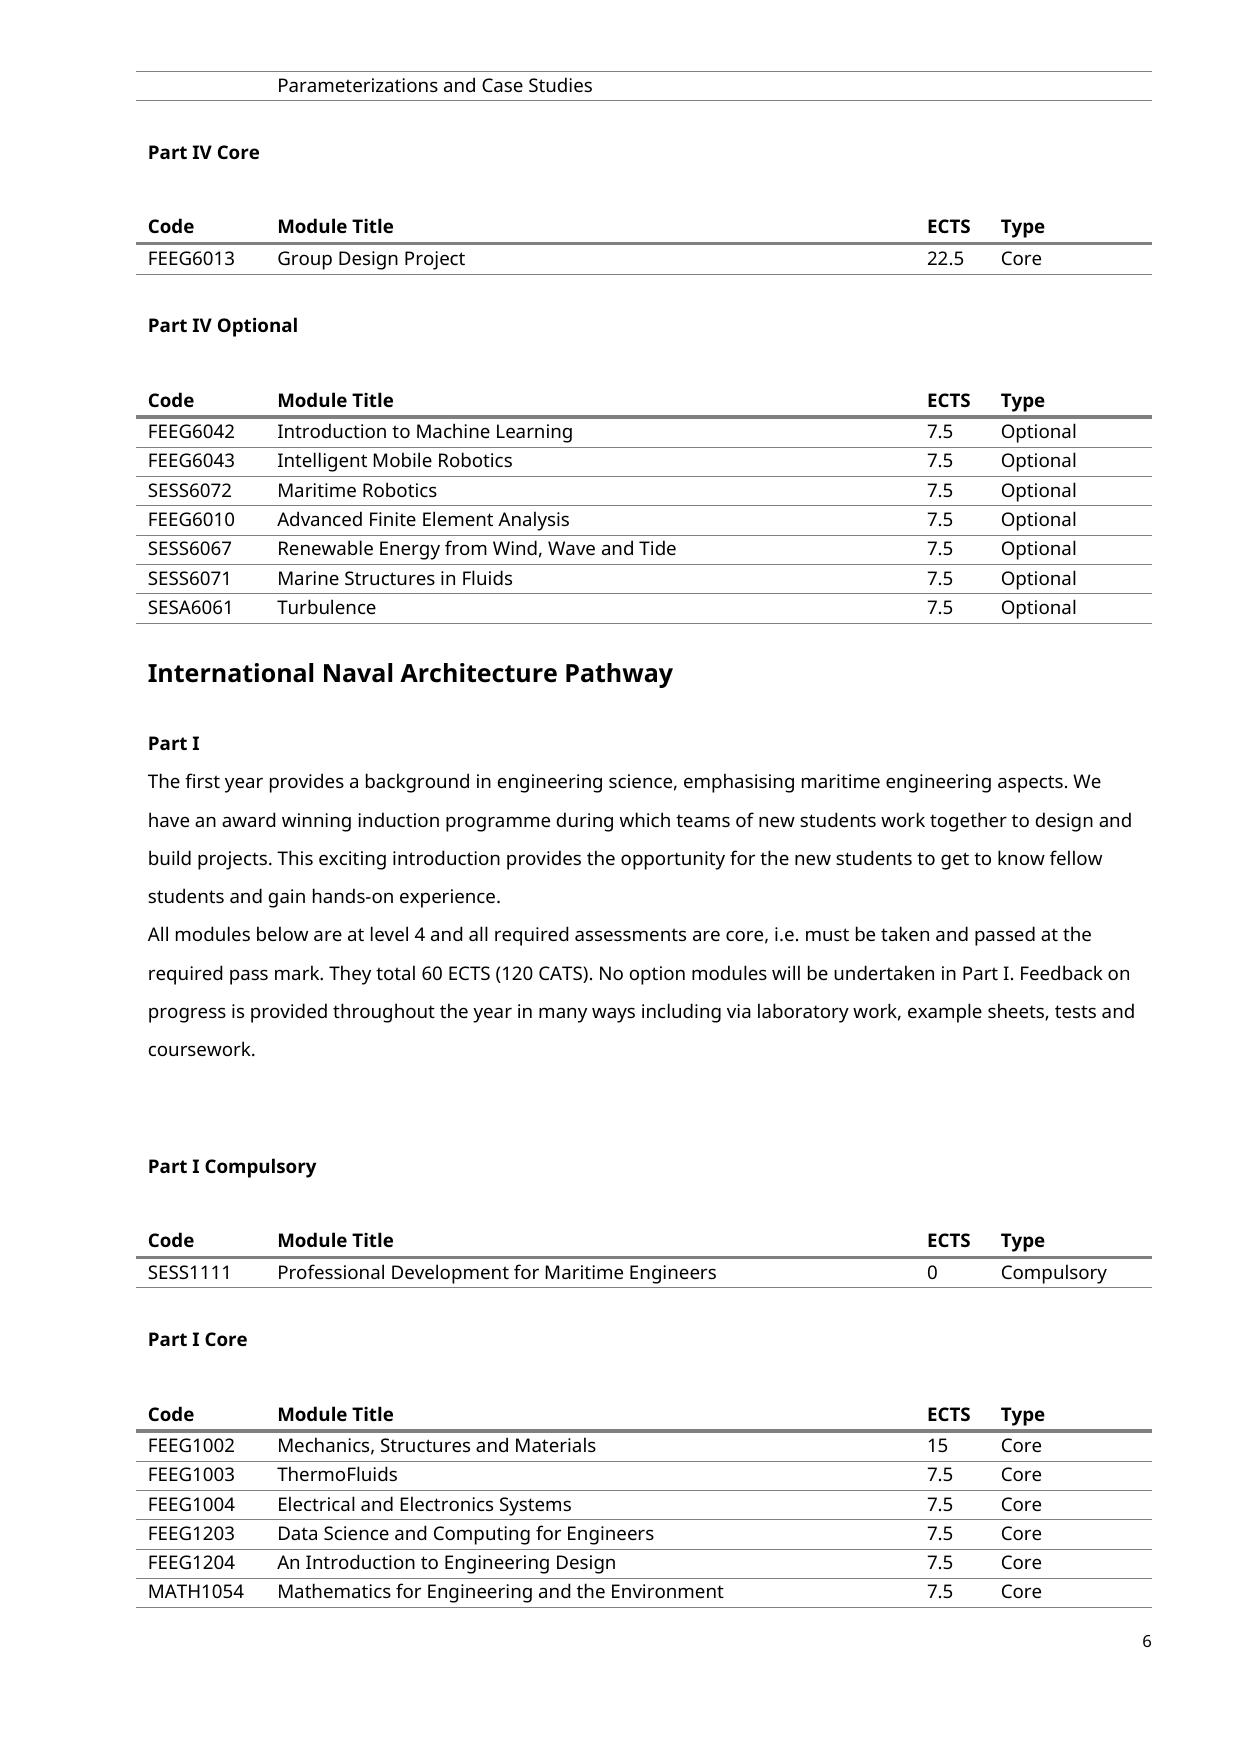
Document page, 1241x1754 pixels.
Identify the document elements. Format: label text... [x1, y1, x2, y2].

table_cell 7.5 [916, 536, 989, 564]
table_cell SESS6072 [136, 477, 266, 505]
table_cell MATH1054 [136, 1579, 266, 1607]
table_cell FEEG6042 [136, 419, 266, 447]
table_cell 7.5 [916, 448, 989, 476]
table_cell An Introduction to Engineering Design [266, 1550, 916, 1578]
table_cell Code [136, 1401, 266, 1429]
table_cell Part I Core [136, 1288, 1152, 1401]
table_cell 15 [916, 1433, 989, 1461]
table_cell 7.5 [916, 1520, 989, 1548]
table_cell FEEG6043 [136, 448, 266, 476]
table_cell Optional [989, 477, 1152, 505]
table_cell 7.5 [916, 565, 989, 593]
table_cell Advanced Finite Element Analysis [266, 506, 916, 534]
table_cell Type [989, 387, 1152, 415]
table_cell Code [136, 214, 266, 242]
table_cell Part IV Optional [136, 275, 1152, 387]
table_cell Electrical and Electronics Systems [266, 1491, 916, 1519]
table_cell Part I The first year provides a background in engineering science, emphasising maritime engineering aspects. We have an award winning induction programme during which teams of new students work together to design and build projects. This exciting introduction provides the opportunity for the new students to get to know fellow students and gain hands-on experience. All modules below are at level 4 and all required assessments are core, i.e. must be taken and passed at the required pass mark. They total 60 ECTS (120 CATS). No option modules will be undertaken in Part I. Feedback on progress is provided throughout the year in many ways including via laboratory work, example sheets, tests and coursework. [136, 692, 1152, 1115]
table_cell Code [136, 1228, 266, 1256]
table_cell 7.5 [916, 419, 989, 447]
table_cell Intelligent Mobile Robotics [266, 448, 916, 476]
table_cell Maritime Robotics [266, 477, 916, 505]
table_cell SESS1111 [136, 1259, 266, 1287]
table_cell Marine Structures in Fluids [266, 565, 916, 593]
table_cell Mathematics for Engineering and the Environment [266, 1579, 916, 1607]
table_cell 7.5 [916, 1462, 989, 1490]
table_cell Core [989, 1462, 1152, 1490]
table_cell Professional Development for Maritime Engineers [266, 1259, 916, 1287]
table_cell ECTS [916, 214, 989, 242]
table_cell ECTS [916, 387, 989, 415]
table_cell FEEG6013 [136, 245, 266, 273]
table_cell Compulsory [989, 1259, 1152, 1287]
table_cell International Naval Architecture Pathway [136, 624, 1152, 692]
table_cell Module Title [266, 1401, 916, 1429]
table_cell SESA6061 [136, 594, 266, 622]
table_cell FEEG1004 [136, 1491, 266, 1519]
table_cell FEEG1003 [136, 1462, 266, 1490]
table_cell SESS6071 [136, 565, 266, 593]
table_cell ECTS [916, 1401, 989, 1429]
table_cell Module Title [266, 1228, 916, 1256]
table_cell FEEG6010 [136, 506, 266, 534]
table_cell Core [989, 1520, 1152, 1548]
table_cell Introduction to Machine Learning [266, 419, 916, 447]
table_cell Part IV Core [136, 101, 1152, 214]
table_cell Mechanics, Structures and Materials [266, 1433, 916, 1461]
table_cell Optional [989, 565, 1152, 593]
table_cell Type [989, 214, 1152, 242]
table_cell ECTS [916, 1228, 989, 1256]
table_cell Code [136, 387, 266, 415]
table_cell Optional [989, 448, 1152, 476]
table_cell Core [989, 245, 1152, 273]
table_cell Part I Compulsory [136, 1115, 1152, 1228]
table_cell Optional [989, 419, 1152, 447]
table_cell Data Science and Computing for Engineers [266, 1520, 916, 1548]
table_cell 7.5 [916, 1491, 989, 1519]
table_cell [136, 72, 266, 100]
table_cell 7.5 [916, 477, 989, 505]
table_cell Group Design Project [266, 245, 916, 273]
table_cell 0 [916, 1259, 989, 1287]
table_cell 7.5 [916, 1579, 989, 1607]
table_cell Type [989, 1401, 1152, 1429]
table_cell 22.5 [916, 245, 989, 273]
table_cell Module Title [266, 387, 916, 415]
table_cell Core [989, 1550, 1152, 1578]
table_cell [989, 72, 1152, 100]
table_cell 7.5 [916, 594, 989, 622]
table_cell SESS6067 [136, 536, 266, 564]
table_cell FEEG1203 [136, 1520, 266, 1548]
table_cell Core [989, 1433, 1152, 1461]
table_cell Type [989, 1228, 1152, 1256]
table_cell [916, 72, 989, 100]
table_cell Renewable Energy from Wind, Wave and Tide [266, 536, 916, 564]
table_cell Optional [989, 506, 1152, 534]
table_cell Core [989, 1491, 1152, 1519]
table_cell ThermoFluids [266, 1462, 916, 1490]
table_cell Turbulence [266, 594, 916, 622]
table_cell 7.5 [916, 1550, 989, 1578]
table_cell Optional [989, 594, 1152, 622]
table_cell Module Title [266, 214, 916, 242]
table_cell 7.5 [916, 506, 989, 534]
table_cell FEEG1002 [136, 1433, 266, 1461]
table_cell Parameterizations and Case Studies [266, 72, 916, 100]
table_cell FEEG1204 [136, 1550, 266, 1578]
table_cell Optional [989, 536, 1152, 564]
table_cell Core [989, 1579, 1152, 1607]
